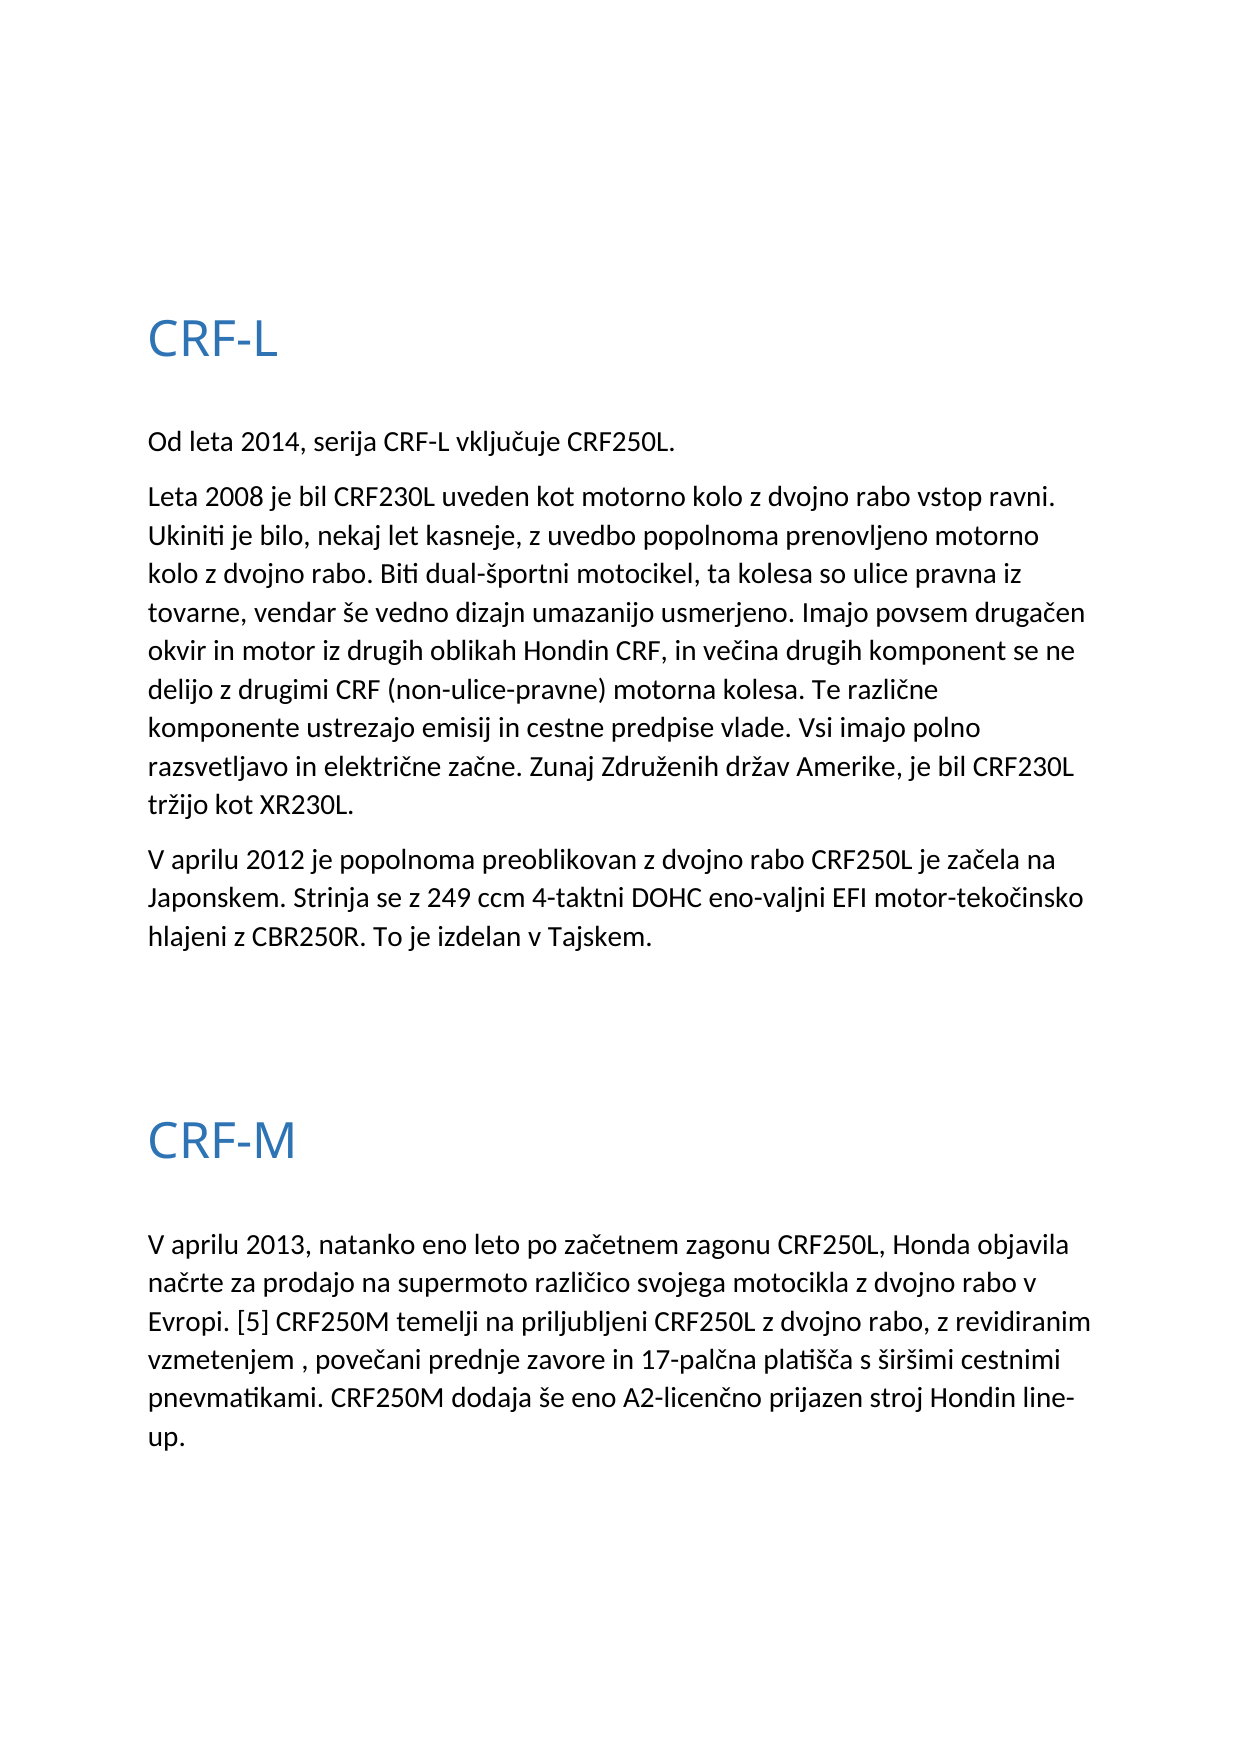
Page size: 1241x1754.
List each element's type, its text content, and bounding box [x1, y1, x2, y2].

text Od leta 2014, serija CRF-L vključuje CRF250L. [148, 423, 1093, 459]
subtitle CRF-M [148, 1105, 1093, 1173]
text V aprilu 2012 je popolnoma preoblikovan z dvojno rabo CRF250L je začela na Japonskem. Strinja se z 249 ccm 4-taktni DOHC eno-valjni EFI motor-tekočinsko hlajeni z CBR250R. To je izdelan v Tajskem. [148, 841, 1093, 954]
text Leta 2008 je bil CRF230L uveden kot motorno kolo z dvojno rabo vstop ravni. Ukiniti je bilo, nekaj let kasneje, z uvedbo popolnoma prenovljeno motorno kolo z dvojno rabo. Biti dual-športni motocikel, ta kolesa so ulice pravna iz tovarne, vendar še vedno dizajn umazanijo usmerjeno. Imajo povsem drugačen okvir in motor iz drugih oblikah Hondin CRF, in večina drugih komponent se ne delijo z drugimi CRF (non-ulice-pravne) motorna kolesa. Te različne komponente ustrezajo emisij in cestne predpise vlade. Vsi imajo polno razsvetljavo in električne začne. Zunaj Združenih držav Amerike, je bil CRF230L tržijo kot XR230L. [148, 478, 1093, 822]
text V aprilu 2013, natanko eno leto po začetnem zagonu CRF250L, Honda objavila načrte za prodajo na supermoto različico svojega motocikla z dvojno rabo v Evropi. [5] CRF250M temelji na priljubljeni CRF250L z dvojno rabo, z revidiranim vzmetenjem , povečani prednje zavore in 17-palčna platišča s širšimi cestnimi pnevmatikami. CRF250M dodaja še eno A2-licenčno prijazen stroj Hondin line-up. [148, 1226, 1093, 1454]
subtitle CRF-L [148, 303, 1093, 371]
